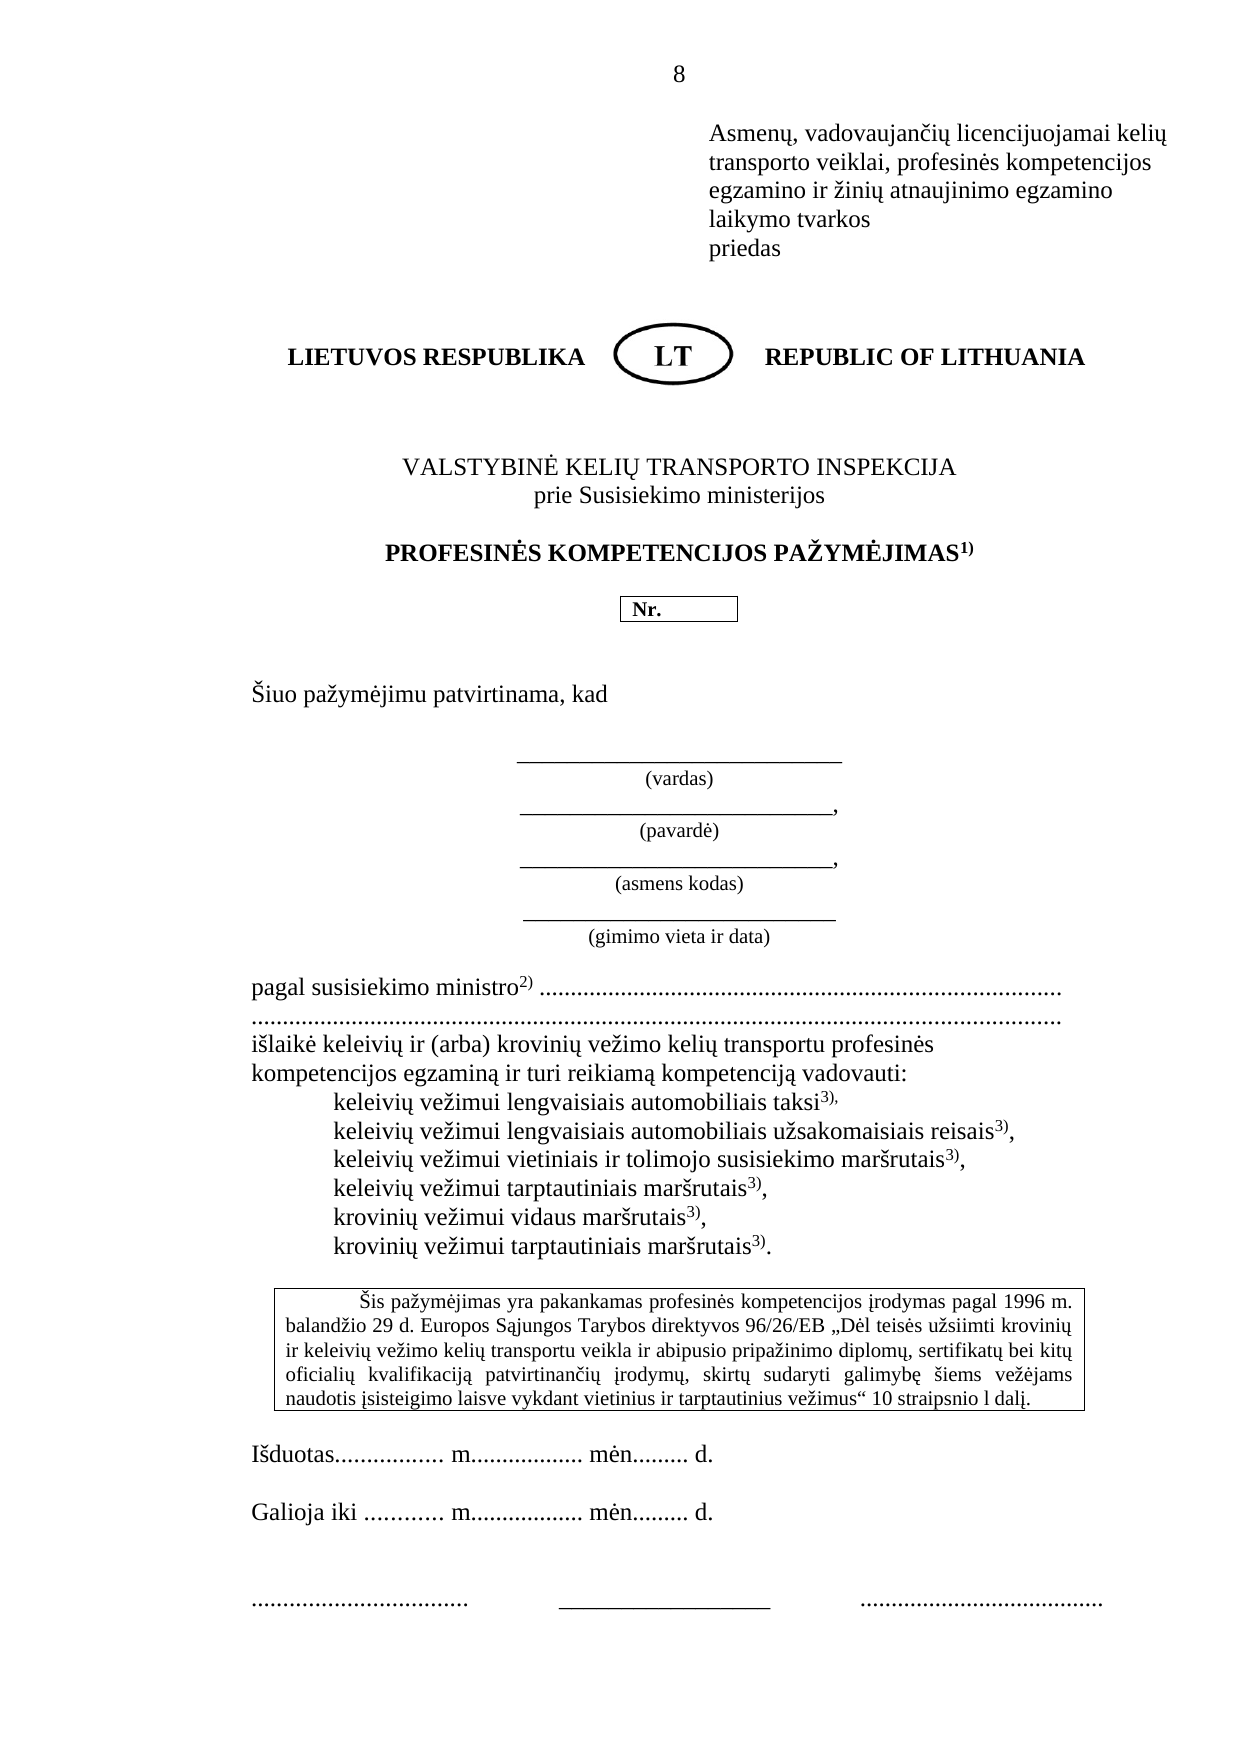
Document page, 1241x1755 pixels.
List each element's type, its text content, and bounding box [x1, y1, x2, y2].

text laikymo tvarkos [177, 204, 1181, 233]
text (vardas) [177, 766, 1181, 789]
text (pavardė) [177, 818, 1181, 842]
text __________________________ [177, 737, 1181, 766]
text (asmens kodas) [177, 871, 1181, 895]
text pagal susisiekimo ministro2) [177, 972, 1181, 1001]
text krovinių vežimui tarptautiniais maršrutais3). [177, 1231, 1181, 1259]
text PROFESINĖS KOMPETENCIJOS PAŽYMĖJIMAS1) [177, 538, 1181, 567]
text _________________________, [177, 842, 1181, 871]
text (gimimo vieta ir data) [177, 924, 1181, 948]
table_header REPUBLIC OF LITHUANIA [753, 319, 1181, 394]
text keleivių vežimui lengvaisiais automobiliais taksi3), [177, 1087, 1181, 1116]
text transporto veiklai, profesinės kompetencijos [177, 147, 1181, 176]
text kompetencijos egzaminą ir turi reikiamą kompetenciją vadovauti: [177, 1058, 1063, 1087]
text prie Susisiekimo ministerijos [177, 481, 1181, 509]
table_header Šis pažymėjimas yra pakankamas profesinės kompetencijos įrodymas pagal 1996 m. balandžio 29 d. Europos Sąjungos Tarybos direktyvos 96/26/EB „Dėl teisės užsiimti krovinių ir keleivių vežimo kelių transportu veikla ir abipusio pripažinimo diplomų, sertifikatų bei kitų oficialių kvalifikaciją patvirtinančių įrodymų, skirtų sudaryti galimybę šiems vežėjams naudotis įsisteigimo laisve vykdant vietinius ir tarptautinius vežimus“ 10 straipsnio l dalį. [275, 1289, 1084, 1410]
text Išduotas m.................. mėn......... d. [177, 1439, 1181, 1468]
text keleivių vežimui vietiniais ir tolimojo susisiekimo maršrutais3), [177, 1144, 1181, 1173]
text _________________________ [177, 895, 1181, 924]
text Šiuo pažymėjimu patvirtinama, kad [177, 679, 1181, 708]
table_header [743, 319, 753, 394]
table_header LIETUVOS RESPUBLIKA [177, 319, 596, 394]
text _________________________, [177, 789, 1181, 818]
text išlaikė keleivių ir (arba) krovinių vežimo kelių transportu profesinės [177, 1029, 1063, 1058]
text krovinių vežimui vidaus maršrutais3), [177, 1202, 1181, 1231]
text VALSTYBINĖ KELIŲ TRANSPORTO INSPEKCIJA [177, 452, 1181, 481]
text egzamino ir žinių atnaujinimo egzamino [177, 176, 1181, 204]
table_header Nr. [621, 597, 737, 621]
table_header [596, 319, 607, 394]
text Asmenų, vadovaujančių licencijuojamai kelių [709, 118, 1181, 147]
text keleivių vežimui lengvaisiais automobiliais užsakomaisiais reisais3), [177, 1116, 1181, 1144]
text Galioja iki m.................. mėn......... d. [177, 1497, 1181, 1526]
text priedas [177, 233, 1181, 262]
text keleivių vežimui tarptautiniais maršrutais3), [177, 1173, 1181, 1202]
